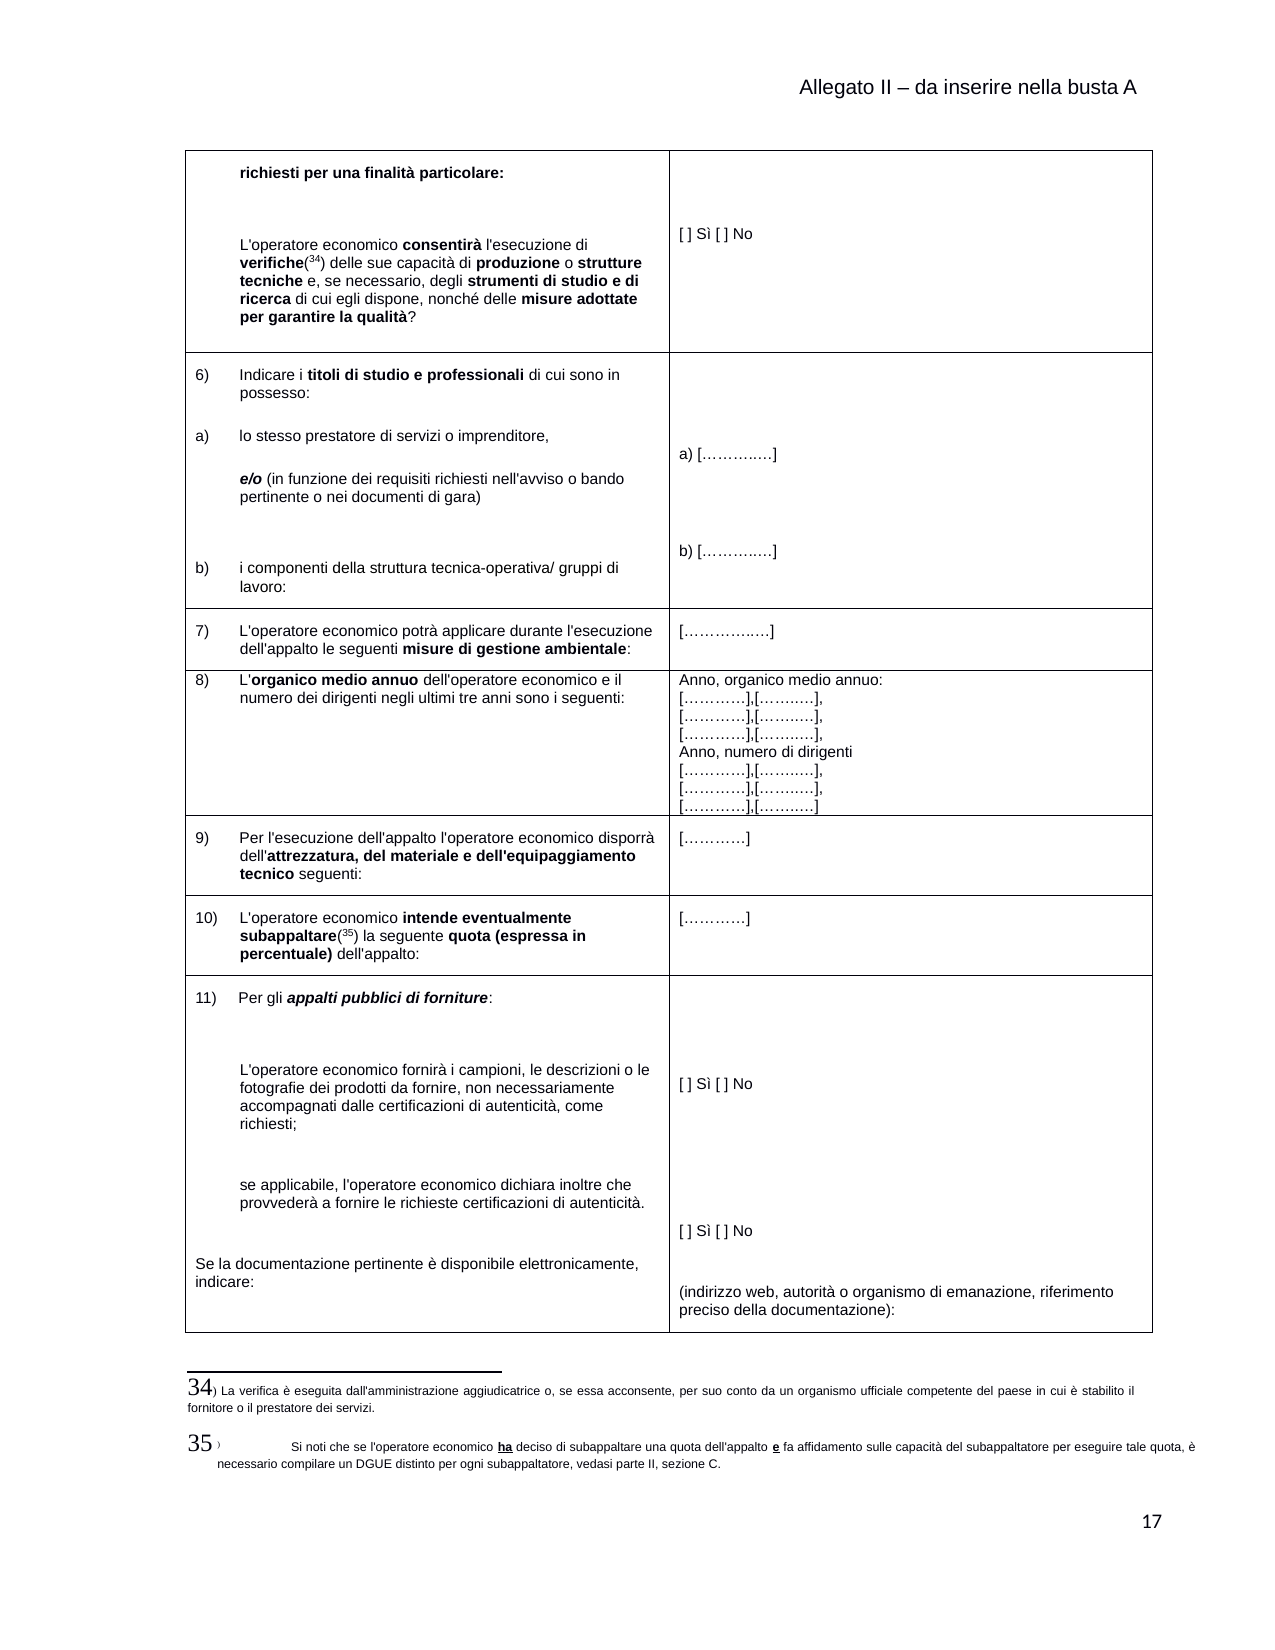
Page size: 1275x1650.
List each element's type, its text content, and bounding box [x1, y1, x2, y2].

table_cell 9) Per l'esecuzione dell'appalto l'operatore economico disporrà dell'attrezzatura, del materiale e dell'equipaggiamento tecnico seguenti: [186, 816, 669, 895]
table_cell 7) L'operatore economico potrà applicare durante l'esecuzione dell'appalto le seguenti misure di gestione ambientale: [186, 609, 669, 670]
table_cell a) [………..…] b) [………..…] [670, 353, 1152, 608]
table_cell 11) Per gli appalti pubblici di forniture: L'operatore economico fornirà i campioni, le descrizioni o le fotografie dei prodotti da fornire, non necessariamente accompagnati dalle certificazioni di autenticità, come richiesti; se applicabile, l'operatore economico dichiara inoltre che provvederà a fornire le richieste certificazioni di autenticità. Se la documentazione pertinente è disponibile elettronicamente, indicare: [186, 976, 669, 1332]
table_cell […………] [670, 816, 1152, 895]
table_cell 8) L'organico medio annuo dell'operatore economico e il numero dei dirigenti negli ultimi tre anni sono i seguenti: [186, 671, 669, 815]
table_cell [ ] Sì [ ] No [670, 151, 1152, 352]
table_cell […………..…] [670, 609, 1152, 670]
table_cell richiesti per una finalità particolare: L'operatore economico consentirà l'esecuzione di verifiche() delle sue capacità di produzione o strutture tecniche e, se necessario, degli strumenti di studio e di ricerca di cui egli dispone, nonché delle misure adottate per garantire la qualità? [186, 151, 669, 352]
table_cell Anno, organico medio annuo: […………],[……..…], […………],[……..…], […………],[……..…], Anno, numero di dirigenti […………],[……..…], […………],[……..…], […………],[……..…] [670, 671, 1152, 815]
table_cell […………] [670, 896, 1152, 975]
table_cell 10) L'operatore economico intende eventualmente subappaltare() la seguente quota (espressa in percentuale) dell'appalto: [186, 896, 669, 975]
table_cell [ ] Sì [ ] No [ ] Sì [ ] No (indirizzo web, autorità o organismo di emanazione, riferimento preciso della documentazione): [670, 976, 1152, 1332]
table_cell 6) Indicare i titoli di studio e professionali di cui sono in possesso: a) lo stesso prestatore di servizi o imprenditore, e/o (in funzione dei requisiti richiesti nell'avviso o bando pertinente o nei documenti di gara) b) i componenti della struttura tecnica-operativa/ gruppi di lavoro: [186, 353, 669, 608]
